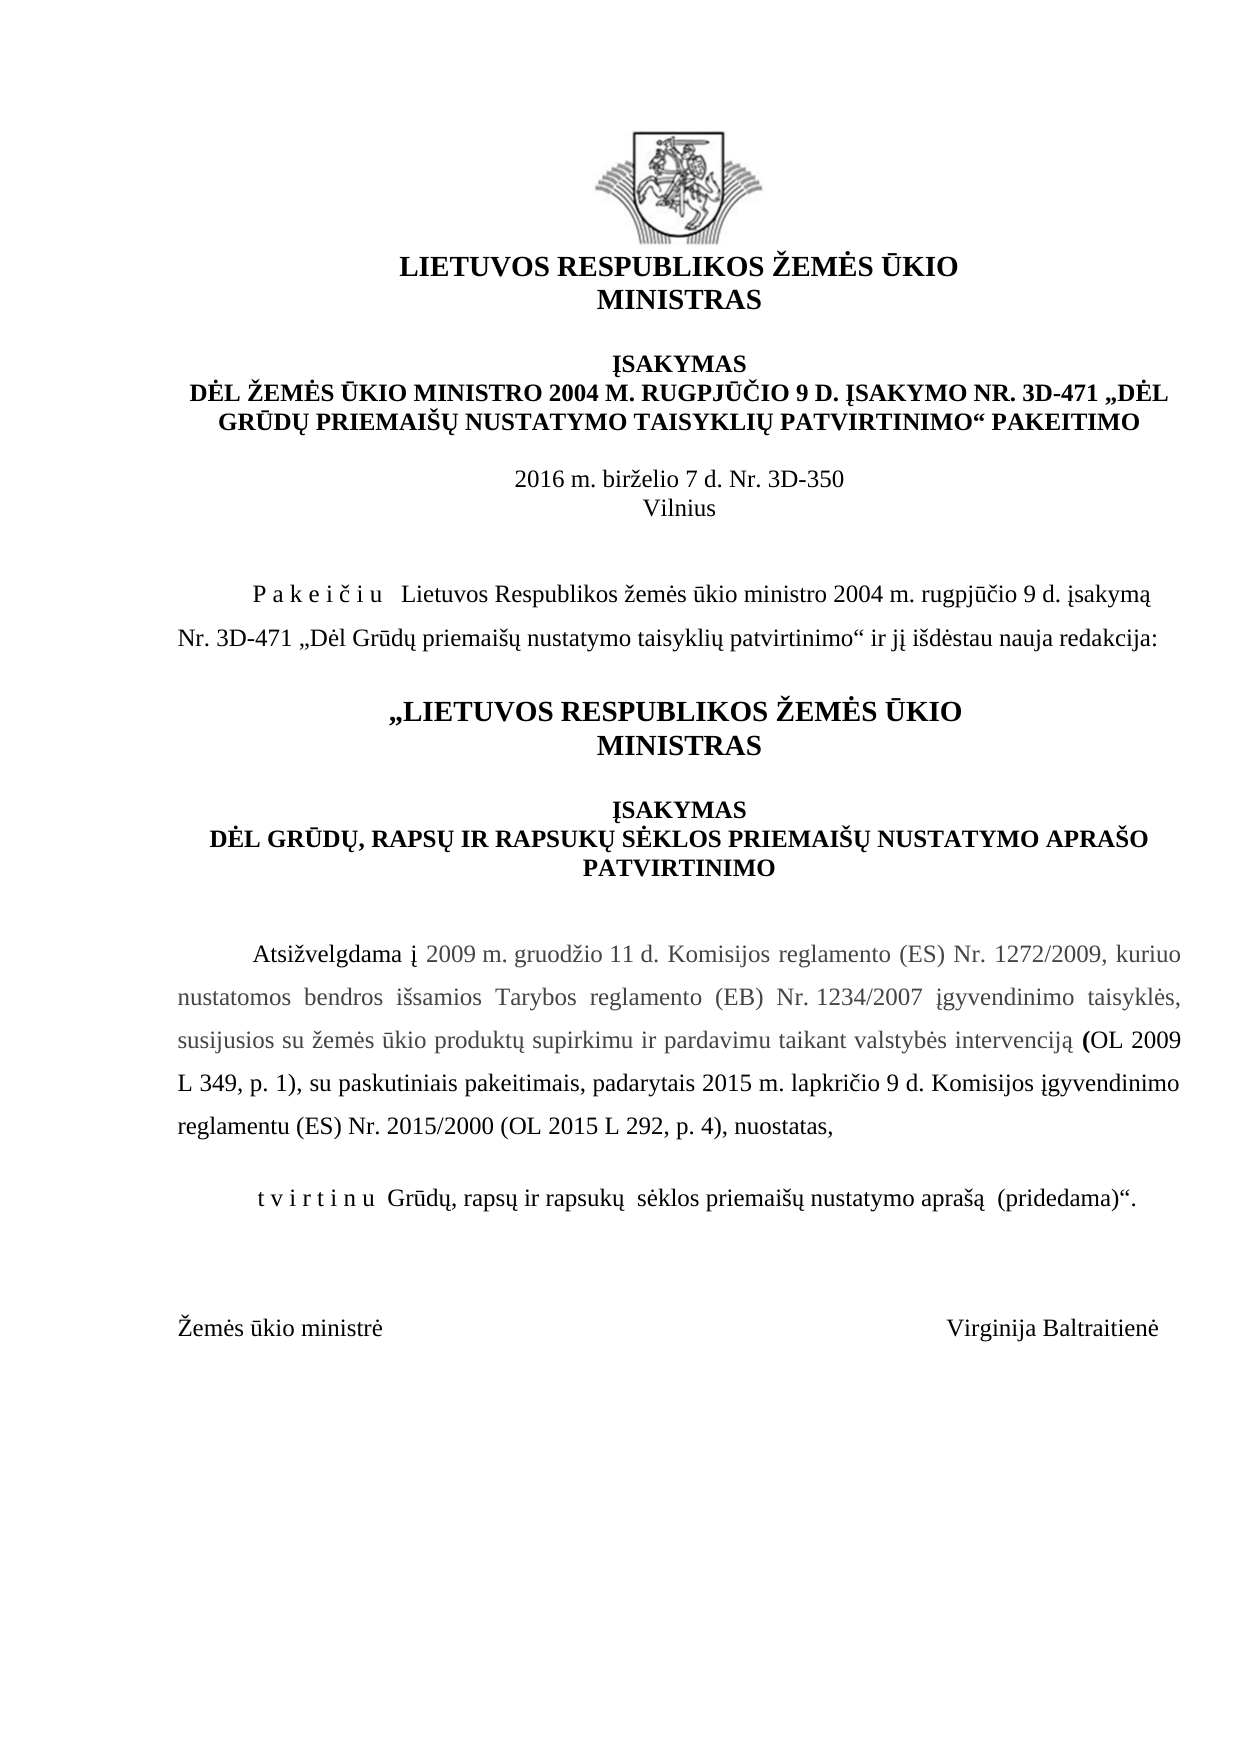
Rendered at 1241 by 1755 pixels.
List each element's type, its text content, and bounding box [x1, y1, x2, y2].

text 2016 m. birželio 7 d. Nr. 3D-350 [177, 464, 1181, 493]
text t v i r t i n u Grūdų, rapsų ir rapsukų sėklos priemaišų nustatymo aprašą (pridedama)“. [177, 1183, 1181, 1212]
text LIETUVOS RESPUBLIKOS ŽEMĖS ŪKIO [177, 249, 1181, 282]
text DĖL ŽEMĖS ŪKIO MINISTRO 2004 M. RUGPJŪČIO 9 D. ĮSAKYMO NR. 3D-471 „DĖL GRŪDŲ PRIEMAIŠŲ NUSTATYMO TAISYKLIŲ PATVIRTINIMO“ PAKEITIMO [177, 378, 1181, 436]
text Žemės ūkio ministrė Virginija Baltraitienė [177, 1313, 1181, 1341]
text Atsižvelgdama į 2009 m. gruodžio 11 d. Komisijos reglamento (ES) Nr. 1272/2009, kuriuo nustatomos bendros išsamios Tarybos reglamento (EB) Nr. 1234/2007 įgyvendinimo taisyklės, susijusios su žemės ūkio produktų supirkimu ir pardavimu taikant valstybės intervenciją (OL 2009 L 349, p. 1), su paskutiniais pakeitimais, padarytais 2015 m. lapkričio 9 d. Komisijos įgyvendinimo reglamentu (ES) Nr. 2015/2000 (OL 2015 L 292, p. 4), nuostatas, [177, 939, 1181, 1140]
text „LIETUVOS RESPUBLIKOS ŽEMĖS ŪKIO [177, 694, 1181, 728]
text Vilnius [177, 493, 1181, 522]
text DĖL GRŪDŲ, RAPSŲ IR RAPSUKŲ SĖKLOS PRIEMAIŠŲ NUSTATYMO APRAŠO PATVIRTINIMO [177, 824, 1181, 881]
text ĮSAKYMAS [177, 795, 1181, 824]
text MINISTRAS [177, 282, 1181, 316]
text ĮSAKYMAS [177, 349, 1181, 378]
text P a k e i č i u Lietuvos Respublikos žemės ūkio ministro 2004 m. rugpjūčio 9 d. įsakymą Nr. 3D-471 „Dėl Grūdų priemaišų nustatymo taisyklių patvirtinimo“ ir jį išdėstau nauja redakcija: [177, 579, 1181, 651]
text MINISTRAS [177, 728, 1181, 762]
